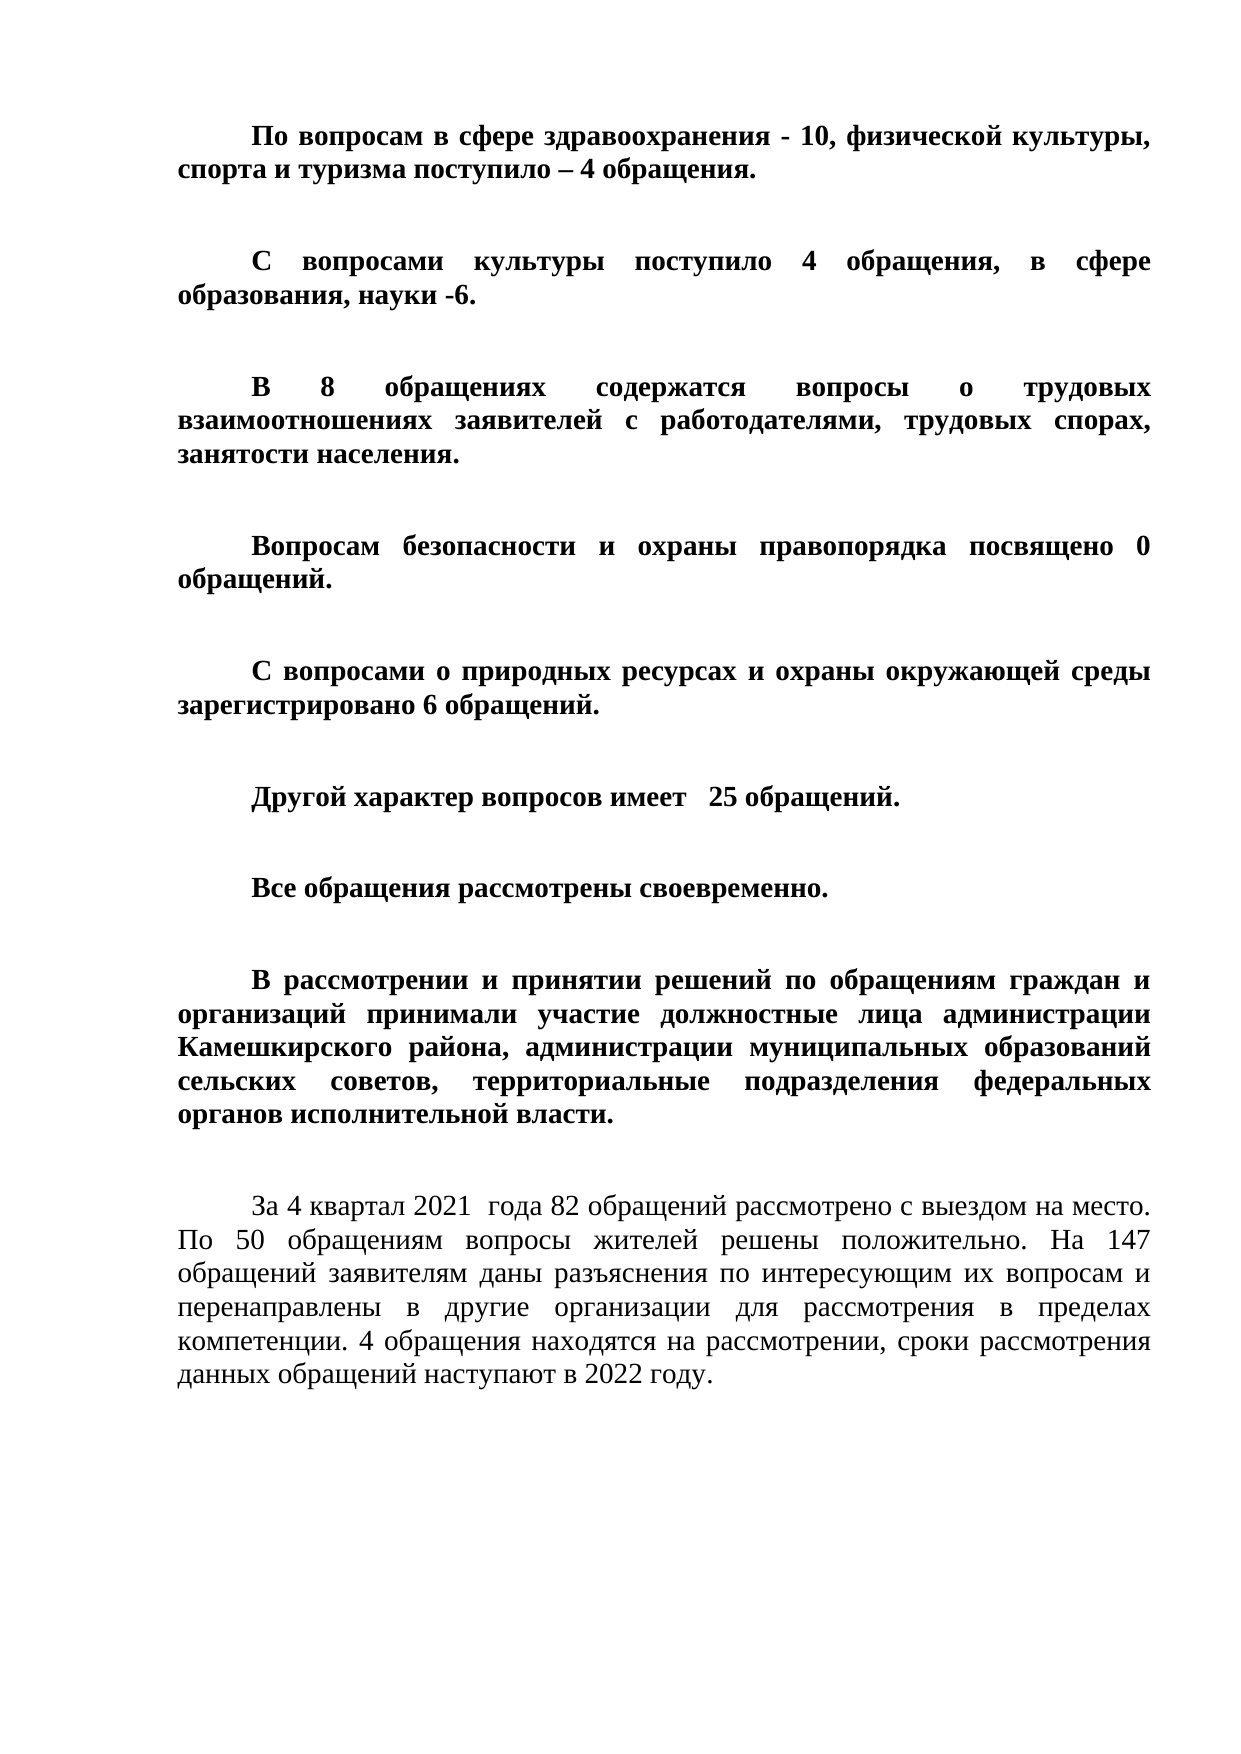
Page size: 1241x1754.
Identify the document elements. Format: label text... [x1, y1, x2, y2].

text В рассмотрении и принятии решений по обращениям граждан и организаций принимали участие должностные лица администрации Камешкирского района, администрации муниципальных образований сельских советов, территориальные подразделения федеральных органов исполнительной власти. [177, 962, 1152, 1130]
text По вопросам в сфере здравоохранения - 10, физической культуры, спорта и туризма поступило – 4 обращения. [177, 118, 1152, 185]
text С вопросами о природных ресурсах и охраны окружающей среды зарегистрировано 6 обращений. [177, 653, 1152, 720]
text За 4 квартал 2021 года 82 обращений рассмотрено с выездом на место. По 50 обращениям вопросы жителей решены положительно. На 147 обращений заявителям даны разъяснения по интересующим их вопросам и перенаправлены в другие организации для рассмотрения в пределах компетенции. 4 обращения находятся на рассмотрении, сроки рассмотрения данных обращений наступают в 2022 году. [177, 1188, 1152, 1390]
text Вопросам безопасности и охраны правопорядка посвящено 0 обращений. [177, 528, 1152, 595]
text Все обращения рассмотрены своевременно. [177, 871, 1152, 904]
text В 8 обращениях содержатся вопросы о трудовых взаимоотношениях заявителей с работодателями, трудовых спорах, занятости населения. [177, 369, 1152, 469]
text Другой характер вопросов имеет 25 обращений. [177, 779, 1152, 812]
text С вопросами культуры поступило 4 обращения, в сфере образования, науки -6. [177, 243, 1152, 311]
